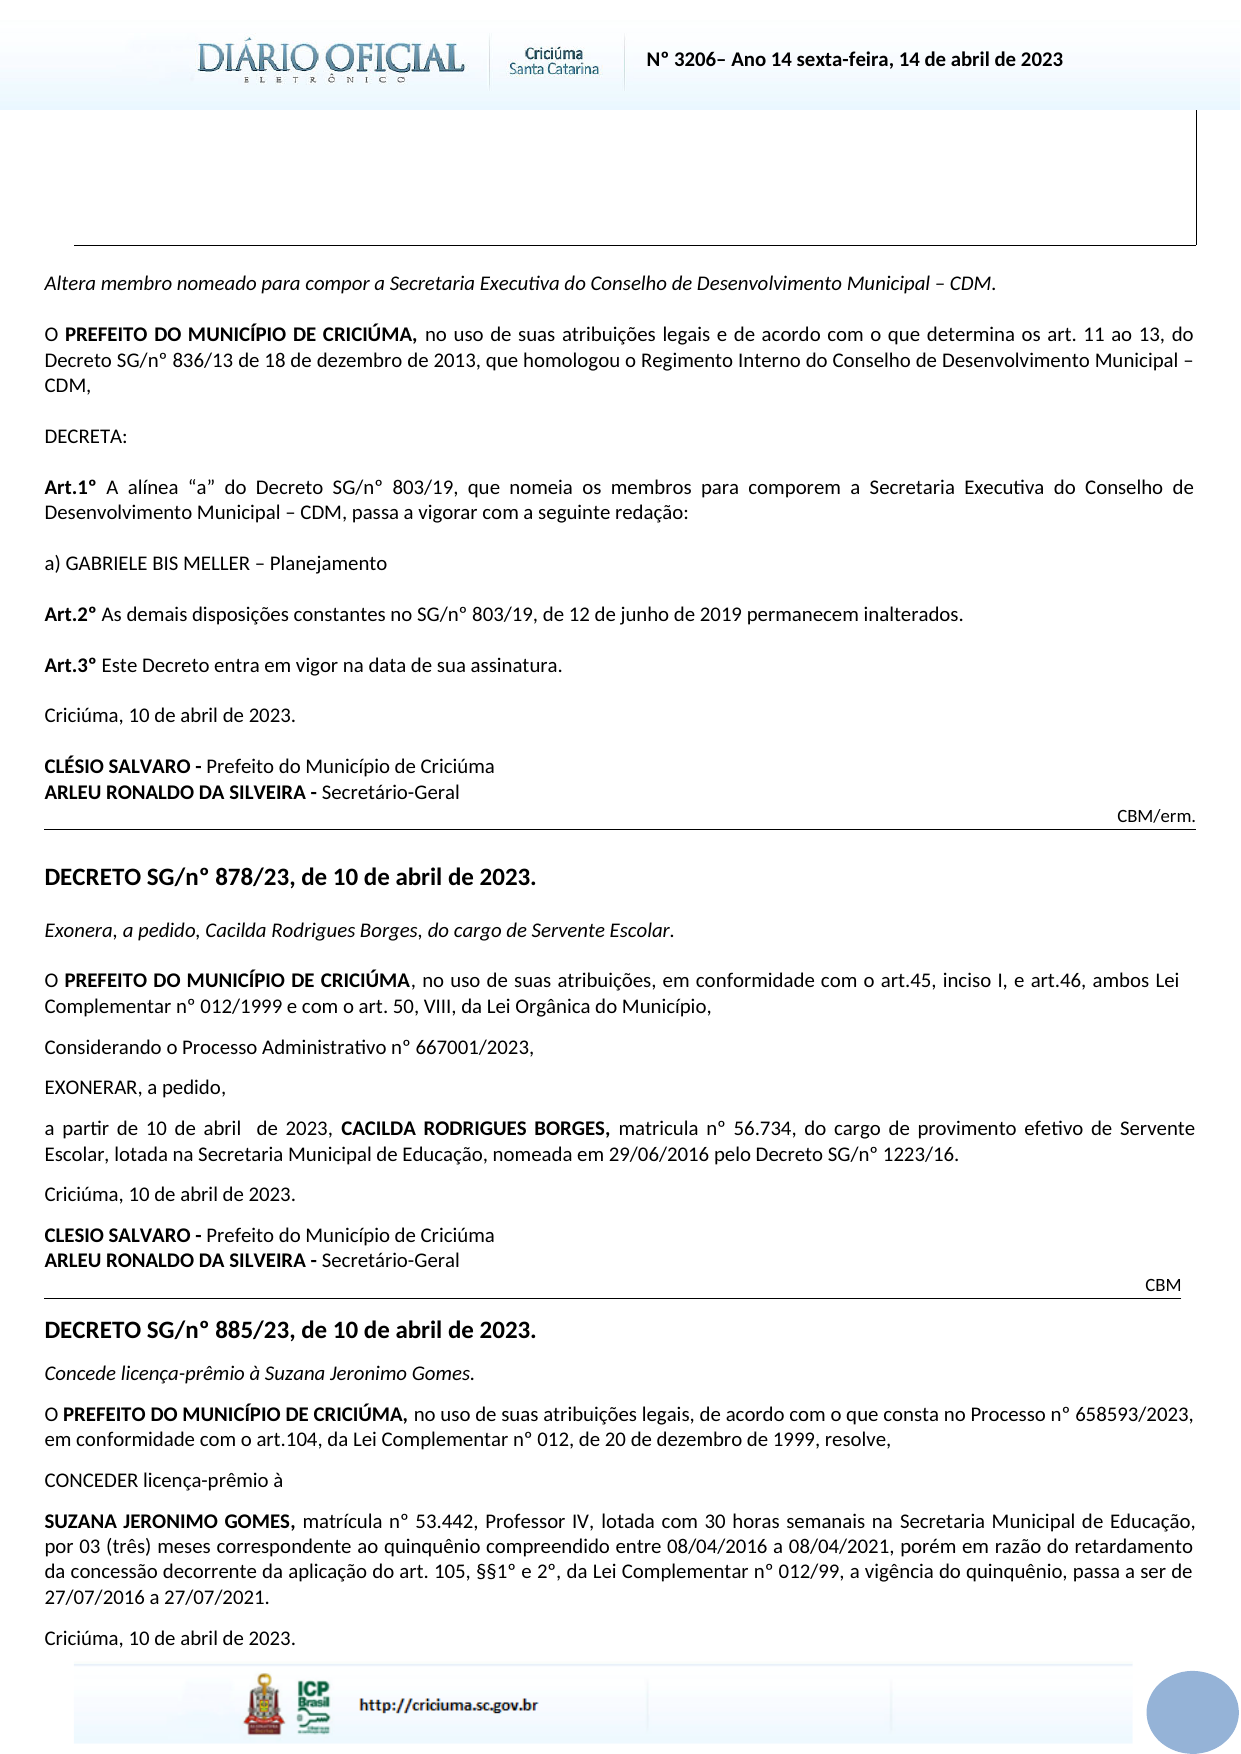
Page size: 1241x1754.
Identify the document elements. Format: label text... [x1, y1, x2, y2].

text a) GABRIELE BIS MELLER – Planejamento [44, 550, 1196, 576]
text SUZANA JERONIMO GOMES, matrícula nº 53.442, Professor IV, lotada com 30 horas semanais na Secretaria Municipal de Educação, por 03 (três) meses correspondente ao quinquênio compreendido entre 08/04/2016 a 08/04/2021, porém em razão do retardamento da concessão decorrente da aplicação do art. 105, §§1º e 2º, da Lei Complementar nº 012/99, a vigência do quinquênio, passa a ser de 27/07/2016 a 27/07/2021. [44, 1508, 1196, 1609]
text Considerando o Processo Administrativo nº 667001/2023, [44, 1034, 1181, 1059]
text CBM [44, 1273, 1181, 1298]
text DECRETA: [44, 423, 1196, 448]
text Exonera, a pedido, Cacilda Rodrigues Borges, do cargo de Servente Escolar. [44, 917, 1196, 942]
text ARLEU RONALDO DA SILVEIRA - Secretário-Geral [44, 779, 1196, 804]
text ARLEU RONALDO DA SILVEIRA - Secretário-Geral [44, 1248, 1196, 1273]
text O PREFEITO DO MUNICÍPIO DE CRICIÚMA, no uso de suas atribuições, em conformidade com o art.45, inciso I, e art.46, ambos Lei Complementar nº 012/1999 e com o art. 50, VIII, da Lei Orgânica do Município, [44, 968, 1181, 1018]
text Art.2º As demais disposições constantes no SG/nº 803/19, de 12 de junho de 2019 permanecem inalterados. [44, 601, 1196, 626]
text CLESIO SALVARO - Prefeito do Município de Criciúma [44, 1222, 1196, 1248]
text CONCEDER licença-prêmio à [44, 1467, 1196, 1492]
text DECRETO SG/nº 885/23, de 10 de abril de 2023. [44, 1314, 1196, 1345]
text EXONERAR, a pedido, [44, 1074, 1181, 1100]
text CLÉSIO SALVARO - Prefeito do Município de Criciúma [44, 753, 1196, 779]
text O PREFEITO DO MUNICÍPIO DE CRICIÚMA, no uso de suas atribuições legais e de acordo com o que determina os art. 11 ao 13, do Decreto SG/nº 836/13 de 18 de dezembro de 2013, que homologou o Regimento Interno do Conselho de Desenvolvimento Municipal – CDM, [44, 321, 1196, 398]
text DECRETO SG/nº 878/23, de 10 de abril de 2023. [44, 861, 1196, 891]
text Criciúma, 10 de abril de 2023. [44, 1181, 1181, 1207]
text a partir de 10 de abril de 2023, CACILDA RODRIGUES BORGES, matricula nº 56.734, do cargo de provimento efetivo de Servente Escolar, lotada na Secretaria Municipal de Educação, nomeada em 29/06/2016 pelo Decreto SG/nº 1223/16. [44, 1115, 1196, 1166]
text Concede licença-prêmio à Suzana Jeronimo Gomes. [44, 1360, 1196, 1386]
text Art.1º A alínea “a” do Decreto SG/nº 803/19, que nomeia os membros para comporem a Secretaria Executiva do Conselho de Desenvolvimento Municipal – CDM, passa a vigorar com a seguinte redação: [44, 474, 1196, 525]
text Criciúma, 10 de abril de 2023. [44, 1625, 1196, 1650]
text CBM/erm. [44, 804, 1196, 829]
text Altera membro nomeado para compor a Secretaria Executiva do Conselho de Desenvolvimento Municipal – CDM. [44, 271, 1196, 296]
text Criciúma, 10 de abril de 2023. [44, 703, 1196, 728]
text O PREFEITO DO MUNICÍPIO DE CRICIÚMA, no uso de suas atribuições legais, de acordo com o que consta no Processo nº 658593/2023, em conformidade com o art.104, da Lei Complementar nº 012, de 20 de dezembro de 1999, resolve, [44, 1401, 1196, 1452]
text Art.3º Este Decreto entra em vigor na data de sua assinatura. [44, 652, 1196, 677]
